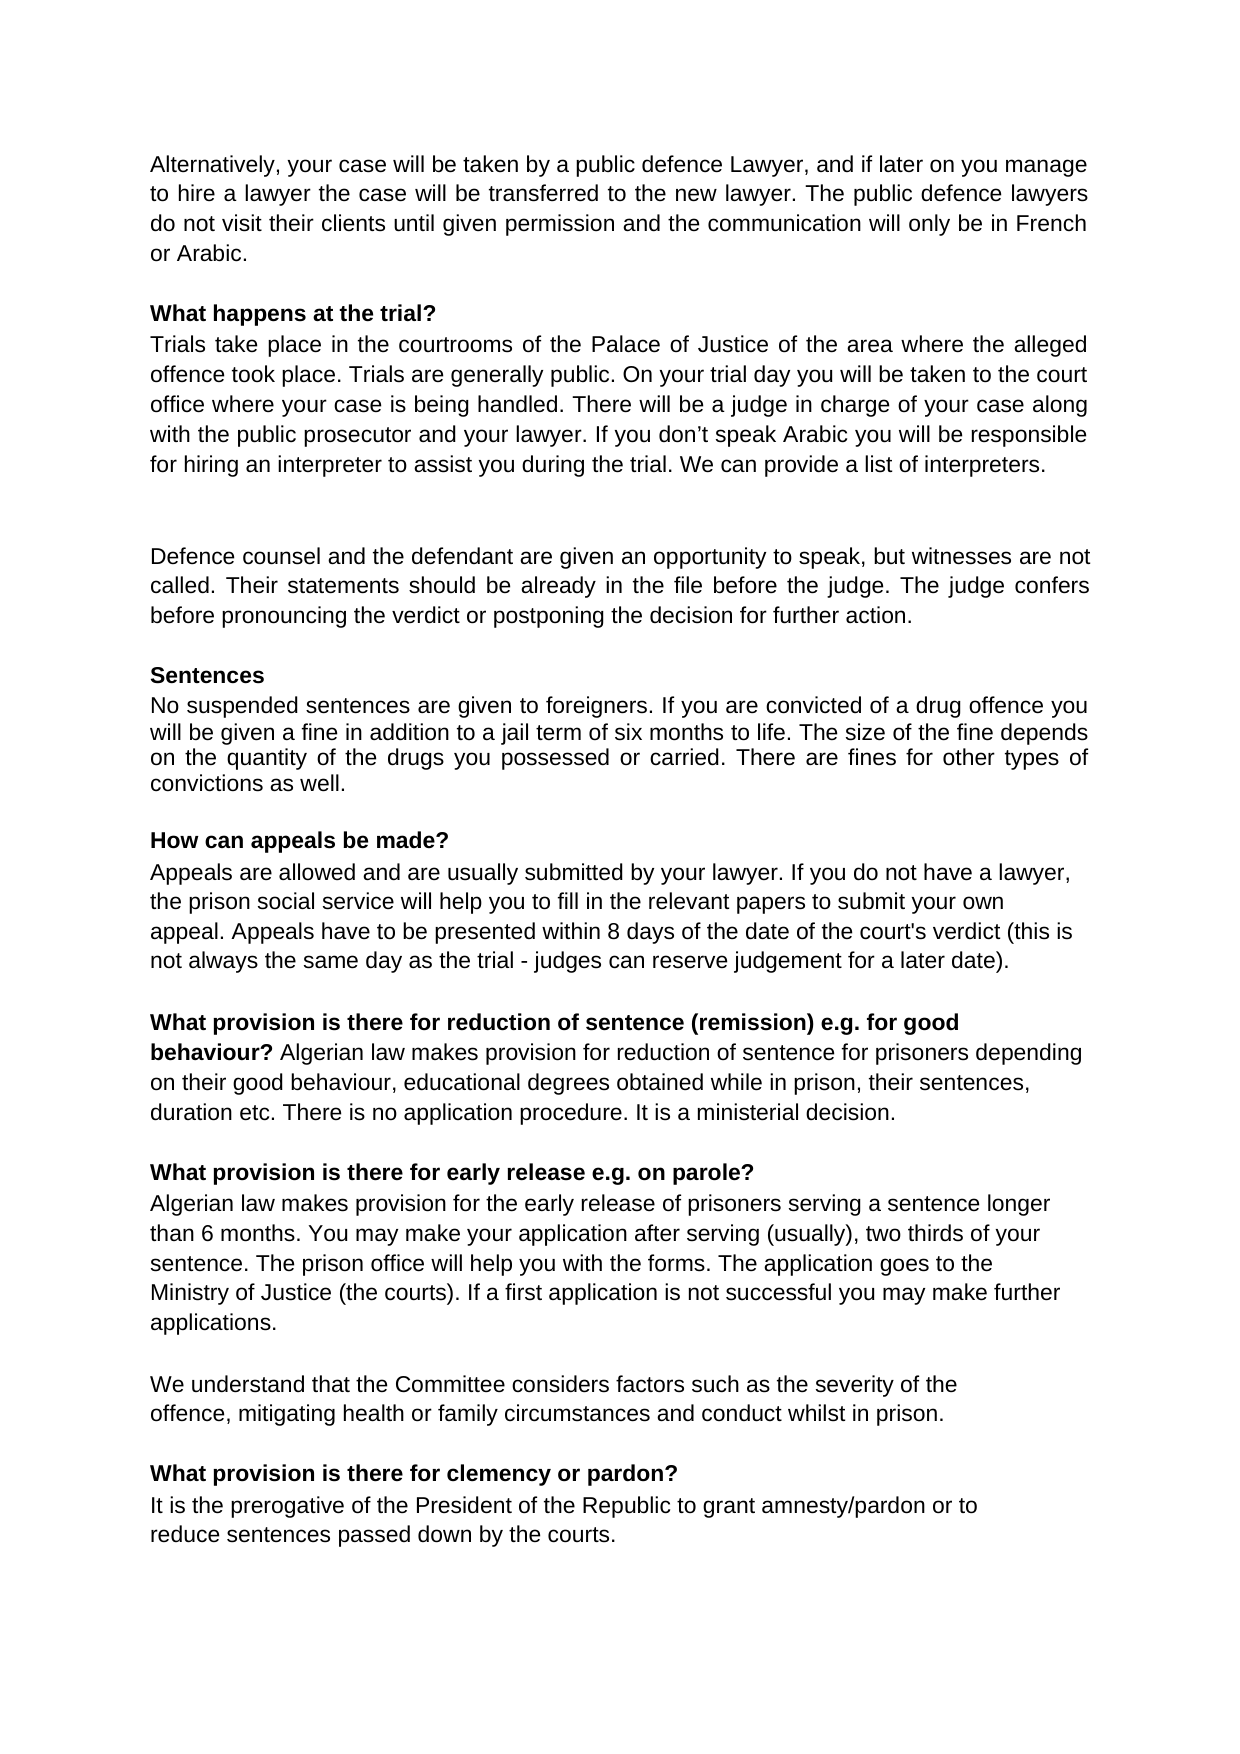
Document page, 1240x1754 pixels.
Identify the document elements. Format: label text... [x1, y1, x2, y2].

text No suspended sentences are given to foreigners. If you are convicted of a drug offence you will be given a fine in addition to a jail term of six months to life. The size of the fine depends on the quantity of the drugs you possessed or carried. There are fines for other types of convictions as well. [150, 693, 1089, 796]
text Defence counsel and the defendant are given an opportunity to speak, but witnesses are not called. Their statements should be already in the file before the judge. The judge confers before pronouncing the verdict or postponing the decision for further action. [150, 543, 1091, 628]
text What provision is there for early release e.g. on parole? [150, 1159, 1091, 1185]
text Trials take place in the courtrooms of the Palace of Justice of the area where the alleged offence took place. Trials are generally public. On your trial day you will be taken to the court office where your case is being handled. There will be a judge in charge of your case along with the public prosecutor and your lawyer. If you don’t speak Arabic you will be responsible for hiring an interpreter to assist you during the trial. We can provide a list of interpreters. [150, 331, 1089, 478]
text Sentences [150, 662, 1091, 688]
text Alternatively, your case will be taken by a public defence Lawyer, and if later on you manage to hire a lawyer the case will be transferred to the new lawyer. The public defence lawyers do not visit their clients until given permission and the communication will only be in French or Arabic. [150, 151, 1089, 266]
text What happens at the trial? [150, 300, 1091, 326]
text What provision is there for reduction of sentence (remission) e.g. for good behaviour? Algerian law makes provision for reduction of sentence for prisoners depending on their good behaviour, educational degrees obtained while in prison, their sentences, duration etc. There is no application procedure. It is a ministerial decision. [150, 1008, 1089, 1125]
text Algerian law makes provision for the early release of prisoners serving a sentence longer than 6 months. You may make your application after serving (usually), two thirds of your sentence. The prison office will help you with the forms. The application goes to the Ministry of Justice (the courts). If a first application is not successful you may make further applications. [150, 1190, 1078, 1335]
text How can appeals be made? [150, 827, 1091, 853]
text Appeals are allowed and are usually submitted by your lawyer. If you do not have a lawyer, the prison social service will help you to fill in the relevant papers to submit your own appeal. Appeals have to be presented within 8 days of the date of the court's verdict (this is not always the same day as the trial - judges can reserve judgement for a later date). [150, 858, 1078, 974]
text It is the prerogative of the President of the Republic to grant amnesty/pardon or to reduce sentences passed down by the courts. [150, 1492, 1053, 1547]
text We understand that the Committee considers factors such as the severity of the offence, mitigating health or family circumstances and conduct whilst in prison. [150, 1371, 1045, 1426]
text What provision is there for clemency or pardon? [150, 1460, 1091, 1487]
